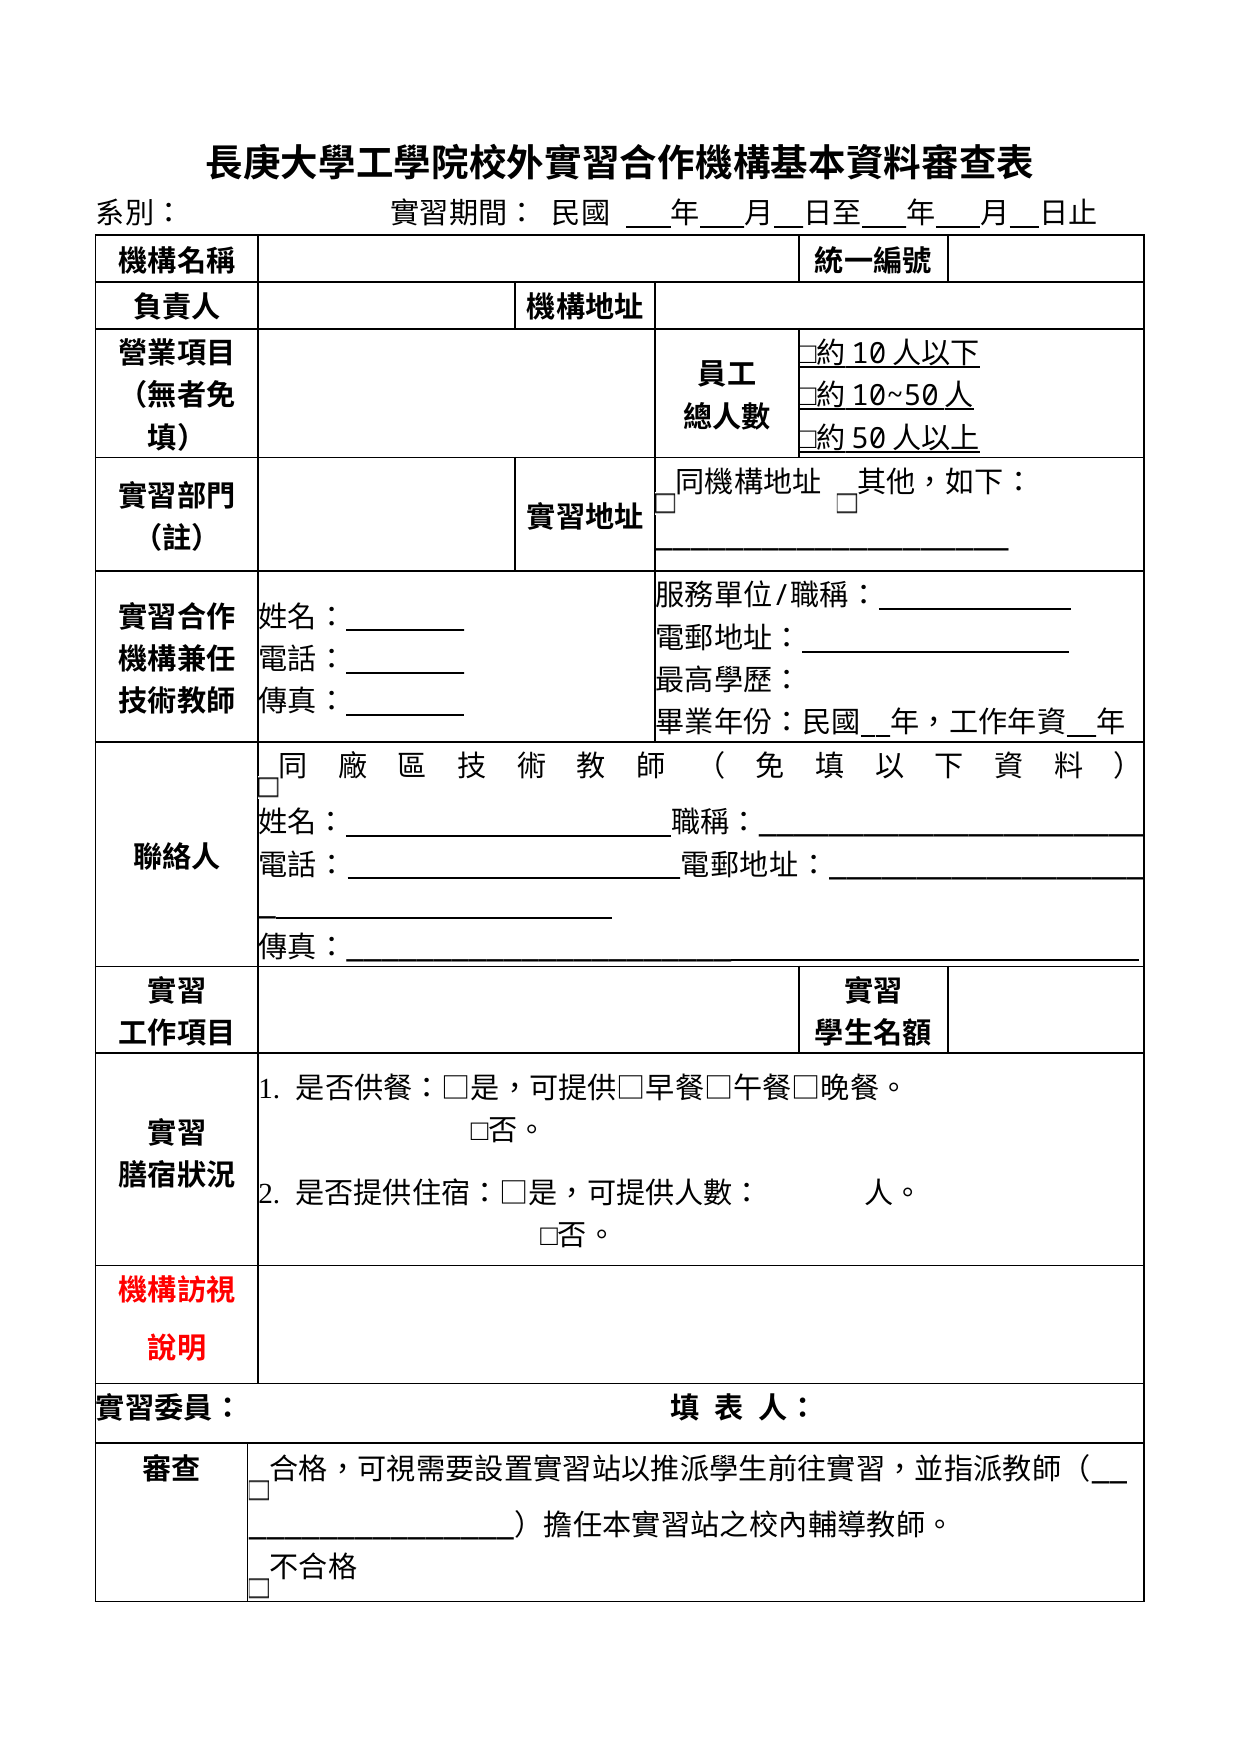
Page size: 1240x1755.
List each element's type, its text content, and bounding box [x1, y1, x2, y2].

table_cell 統一編號 [800, 236, 947, 281]
table_cell 實習合作 機構兼任 技術教師 [96, 572, 257, 741]
table_cell 姓名： 電話： 傳真： [259, 572, 654, 741]
table_cell [949, 236, 1143, 281]
table_cell 合格，可視需要設置實習站以推派學生前往實習，並指派教師（_________________）擔任本實習站之校內輔導教師。 不合格 [248, 1444, 1143, 1601]
table_cell 審查 [96, 1444, 247, 1601]
table_cell 實習 學生名額 [800, 967, 947, 1052]
table_cell [259, 283, 514, 328]
table_cell 是否供餐：□是，可提供□早餐□午餐□晚餐。 □否。 是否提供住宿：□是，可提供人數： 人。 □否。 [259, 1054, 1143, 1265]
table_cell 機構地址 [516, 283, 654, 328]
table_cell [949, 967, 1143, 1052]
table_cell 聯絡人 [96, 743, 257, 966]
table_cell 服務單位/職稱： 電郵地址： 最高學歷： 畢業年份：民國 年，工作年資 年 [656, 572, 1143, 741]
table_cell 實習部門 （註） [96, 458, 257, 570]
table_cell [259, 458, 514, 570]
table_cell 實習 工作項目 [96, 967, 257, 1052]
table_cell 同機構地址 其他，如下： ____________________ [656, 458, 1143, 570]
table_cell [259, 1266, 1143, 1382]
table_cell 實習地址 [516, 458, 654, 570]
table_cell [259, 330, 654, 457]
table_cell 負責人 [96, 283, 257, 328]
table_header 系別： 實習期間： 民國 年 月 日至 年 月 日止 [96, 187, 1144, 234]
table_cell 員工 總人數 [656, 330, 798, 457]
text 長庚大學工學院校外實習合作機構基本資料審查表 [148, 133, 1092, 187]
table_cell 實習委員： 填 表 人： [96, 1384, 1143, 1442]
table_cell [656, 283, 1143, 328]
table_cell □約10人以下 □約10~50人 □約50人以上 [800, 330, 1143, 457]
table_cell [259, 236, 798, 281]
table_cell 實習 膳宿狀況 [96, 1054, 257, 1265]
table_cell [259, 967, 798, 1052]
table_cell 營業項目 （無者免填） [96, 330, 257, 457]
table_cell 機構訪視 說明 [96, 1266, 257, 1382]
table_cell 同廠區技術教師（免填以下資料） 姓名： 職稱：______________________ 電話： 電郵地址：___________________ 傳真：______________________ [259, 743, 1143, 966]
table_cell 機構名稱 [96, 236, 257, 281]
